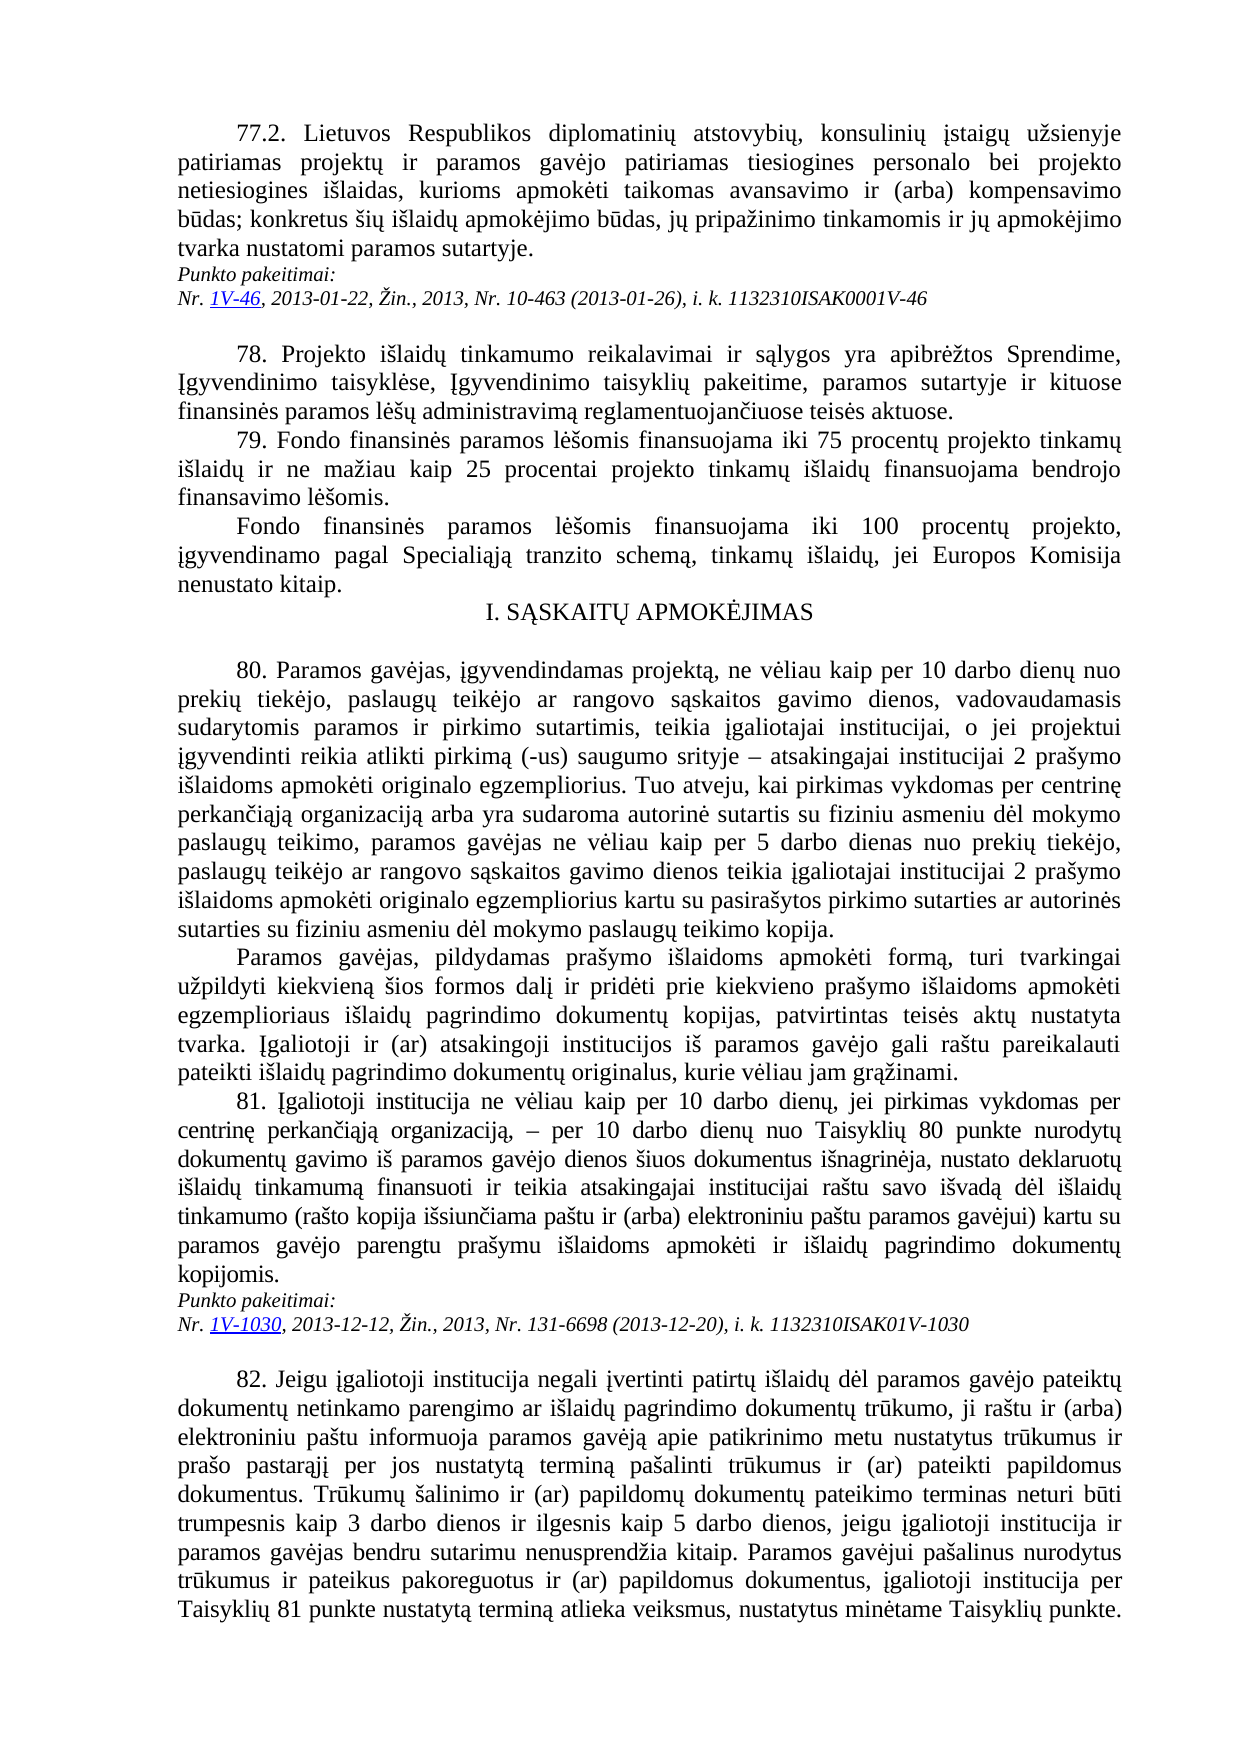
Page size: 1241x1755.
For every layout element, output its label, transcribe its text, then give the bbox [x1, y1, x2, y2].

text Punkto pakeitimai: [177, 262, 1122, 286]
text Punkto pakeitimai: [177, 1287, 1122, 1312]
text 81. Įgaliotoji institucija ne vėliau kaip per 10 darbo dienų, jei pirkimas vykdomas per centrinę perkančiąją organizaciją, – per 10 darbo dienų nuo Taisyklių 80 punkte nurodytų dokumentų gavimo iš paramos gavėjo dienos šiuos dokumentus išnagrinėja, nustato deklaruotų išlaidų tinkamumą finansuoti ir teikia atsakingajai institucijai raštu savo išvadą dėl išlaidų tinkamumo (rašto kopija išsiunčiama paštu ir (arba) elektroniniu paštu paramos gavėjui) kartu su paramos gavėjo parengtu prašymu išlaidoms apmokėti ir išlaidų pagrindimo dokumentų kopijomis. [177, 1086, 1122, 1287]
text 77.2. Lietuvos Respublikos diplomatinių atstovybių, konsulinių įstaigų užsienyje patiriamas projektų ir paramos gavėjo patiriamas tiesiogines personalo bei projekto netiesiogines išlaidas, kurioms apmokėti taikomas avansavimo ir (arba) kompensavimo būdas; konkretus šių išlaidų apmokėjimo būdas, jų pripažinimo tinkamomis ir jų apmokėjimo tvarka nustatomi paramos sutartyje. [177, 118, 1122, 262]
text 78. Projekto išlaidų tinkamumo reikalavimai ir sąlygos yra apibrėžtos Sprendime, Įgyvendinimo taisyklėse, Įgyvendinimo taisyklių pakeitime, paramos sutartyje ir kituose finansinės paramos lėšų administravimą reglamentuojančiuose teisės aktuose. [177, 339, 1122, 425]
text 79. Fondo finansinės paramos lėšomis finansuojama iki 75 procentų projekto tinkamų išlaidų ir ne mažiau kaip 25 procentai projekto tinkamų išlaidų finansuojama bendrojo finansavimo lėšomis. [177, 425, 1122, 511]
text 82. Jeigu įgaliotoji institucija negali įvertinti patirtų išlaidų dėl paramos gavėjo pateiktų dokumentų netinkamo parengimo ar išlaidų pagrindimo dokumentų trūkumo, ji raštu ir (arba) elektroniniu paštu informuoja paramos gavėją apie patikrinimo metu nustatytus trūkumus ir prašo pastarąjį per jos nustatytą terminą pašalinti trūkumus ir (ar) pateikti papildomus dokumentus. Trūkumų šalinimo ir (ar) papildomų dokumentų pateikimo terminas neturi būti trumpesnis kaip 3 darbo dienos ir ilgesnis kaip 5 darbo dienos, jeigu įgaliotoji institucija ir paramos gavėjas bendru sutarimu nenusprendžia kitaip. Paramos gavėjui pašalinus nurodytus trūkumus ir pateikus pakoreguotus ir (ar) papildomus dokumentus, įgaliotoji institucija per Taisyklių 81 punkte nustatytą terminą atlieka veiksmus, nustatytus minėtame Taisyklių punkte. [177, 1364, 1122, 1623]
text Paramos gavėjas, pildydamas prašymo išlaidoms apmokėti formą, turi tvarkingai užpildyti kiekvieną šios formos dalį ir pridėti prie kiekvieno prašymo išlaidoms apmokėti egzemplioriaus išlaidų pagrindimo dokumentų kopijas, patvirtintas teisės aktų nustatyta tvarka. Įgaliotoji ir (ar) atsakingoji institucijos iš paramos gavėjo gali raštu pareikalauti pateikti išlaidų pagrindimo dokumentų originalus, kurie vėliau jam grąžinami. [177, 942, 1122, 1086]
text Fondo finansinės paramos lėšomis finansuojama iki 100 procentų projekto, įgyvendinamo pagal Specialiąją tranzito schemą, tinkamų išlaidų, jei Europos Komisija nenustato kitaip. [177, 511, 1122, 597]
text Nr. 1V-46, 2013-01-22, Žin., 2013, Nr. 10-463 (2013-01-26), i. k. 1132310ISAK0001V-46 [177, 286, 1122, 310]
text 80. Paramos gavėjas, įgyvendindamas projektą, ne vėliau kaip per 10 darbo dienų nuo prekių tiekėjo, paslaugų teikėjo ar rangovo sąskaitos gavimo dienos, vadovaudamasis sudarytomis paramos ir pirkimo sutartimis, teikia įgaliotajai institucijai, o jei projektui įgyvendinti reikia atlikti pirkimą (-us) saugumo srityje – atsakingajai institucijai 2 prašymo išlaidoms apmokėti originalo egzempliorius. Tuo atveju, kai pirkimas vykdomas per centrinę perkančiąją organizaciją arba yra sudaroma autorinė sutartis su fiziniu asmeniu dėl mokymo paslaugų teikimo, paramos gavėjas ne vėliau kaip per 5 darbo dienas nuo prekių tiekėjo, paslaugų teikėjo ar rangovo sąskaitos gavimo dienos teikia įgaliotajai institucijai 2 prašymo išlaidoms apmokėti originalo egzempliorius kartu su pasirašytos pirkimo sutarties ar autorinės sutarties su fiziniu asmeniu dėl mokymo paslaugų teikimo kopija. [177, 655, 1122, 942]
text Nr. 1V-1030, 2013-12-12, Žin., 2013, Nr. 131-6698 (2013-12-20), i. k. 1132310ISAK01V-1030 [177, 1312, 1122, 1336]
text I. SĄSKAITŲ APMOKĖJIMAS [177, 597, 1122, 626]
